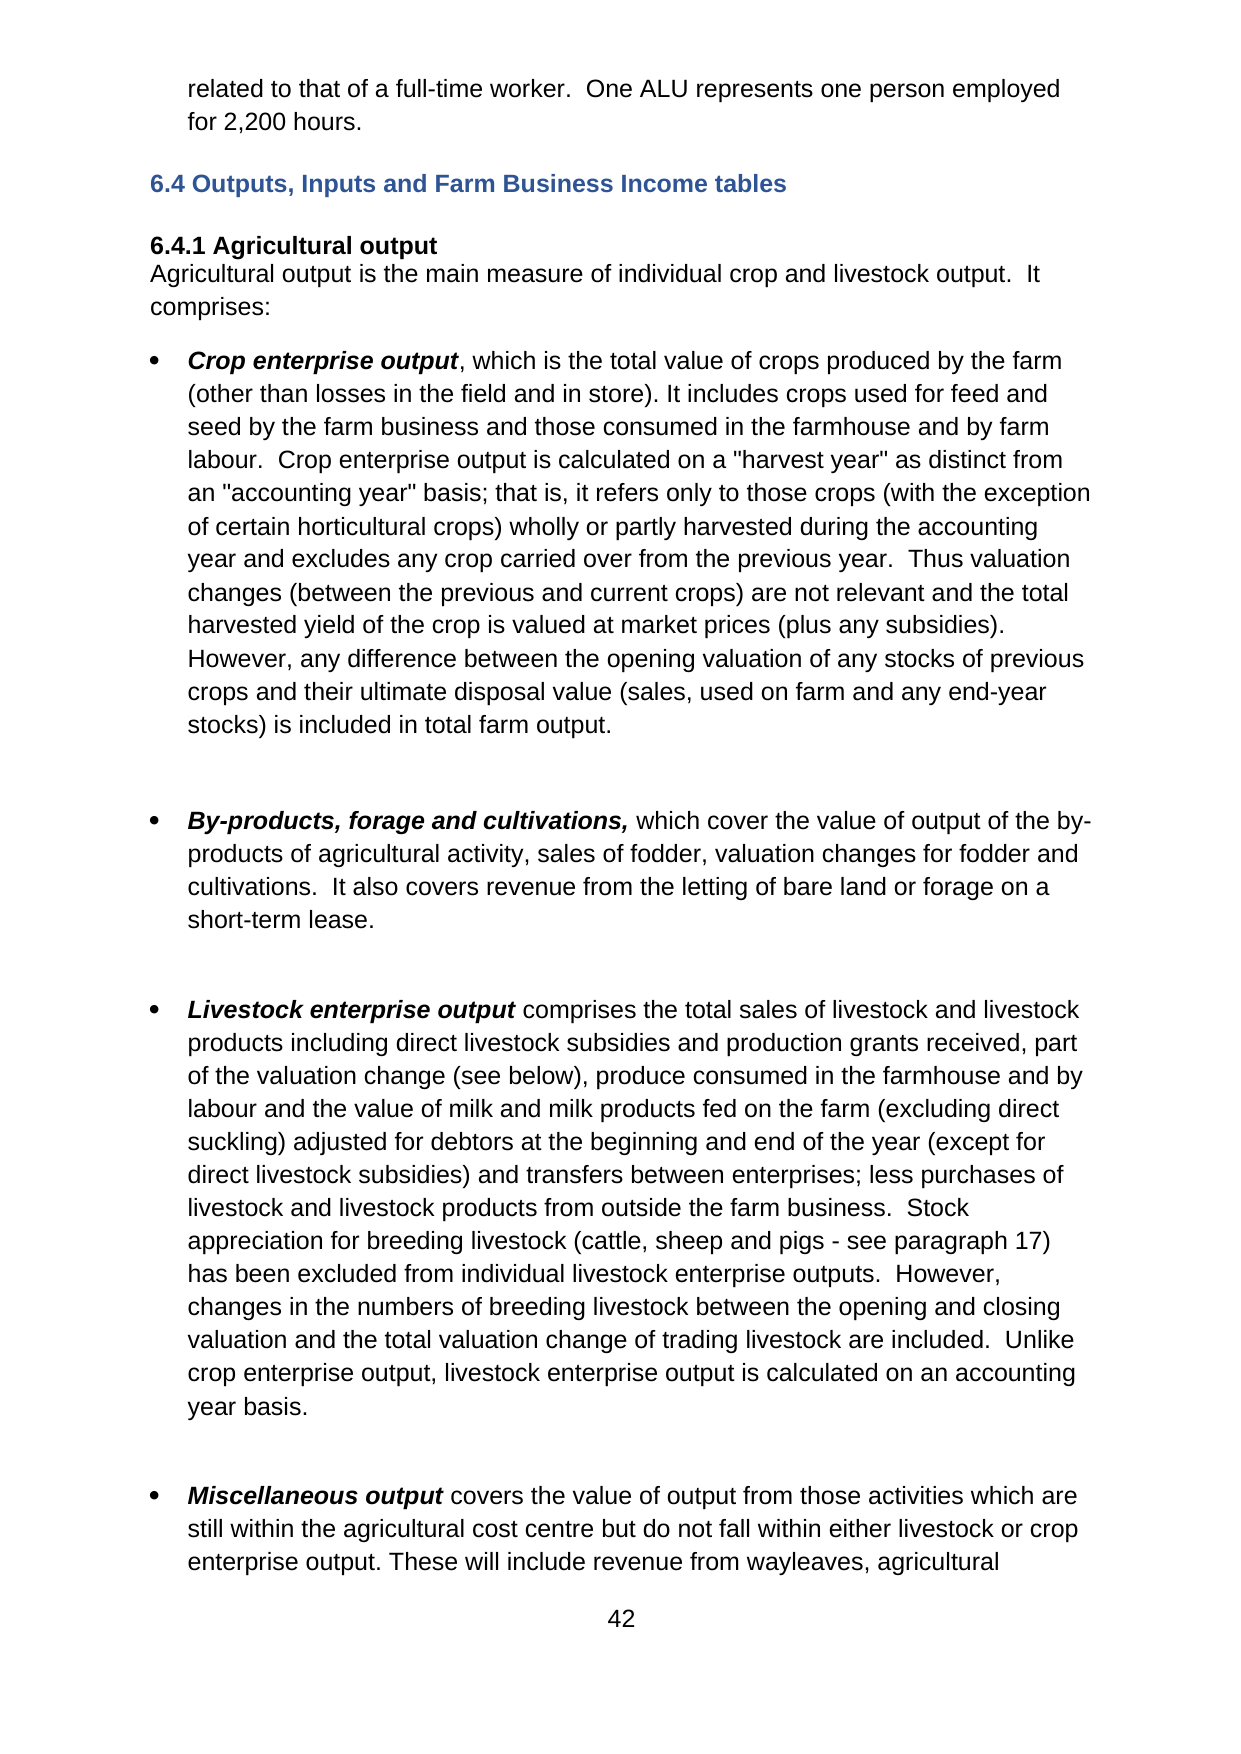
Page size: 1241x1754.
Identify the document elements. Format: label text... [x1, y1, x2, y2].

text Agricultural output is the main measure of individual crop and livestock output. It comprises: [150, 259, 1093, 321]
list Crop enterprise output, which is the total value of crops produced by the farm (other than losses in the field and in store). It includes crops used for feed and seed by the farm business and those consumed in the farmhouse and by farm labour. Crop enterprise output is calculated on a "harvest year" as distinct from an "accounting year" basis; that is, it refers only to those crops (with the exception of certain horticultural crops) wholly or partly harvested during the accounting year and excludes any crop carried over from the previous year. Thus valuation changes (between the previous and current crops) are not relevant and the total harvested yield of the crop is valued at market prices (plus any subsidies). However, any difference between the opening valuation of any stocks of previous crops and their ultimate disposal value (sales, used on farm and any end-year stocks) is included in total farm output. [150, 346, 1093, 738]
subtitle 6.4 Outputs, Inputs and Farm Business Income tables [150, 169, 1093, 198]
list related to that of a full-time worker. One ALU represents one person employed for 2,200 hours. [150, 74, 1093, 136]
subtitle 6.4.1 Agricultural output [150, 231, 1093, 259]
list Livestock enterprise output comprises the total sales of livestock and livestock products including direct livestock subsidies and production grants received, part of the valuation change (see below), produce consumed in the farmhouse and by labour and the value of milk and milk products fed on the farm (excluding direct suckling) adjusted for debtors at the beginning and end of the year (except for direct livestock subsidies) and transfers between enterprises; less purchases of livestock and livestock products from outside the farm business. Stock appreciation for breeding livestock (cattle, sheep and pigs - see paragraph 17) has been excluded from individual livestock enterprise outputs. However, changes in the numbers of breeding livestock between the opening and closing valuation and the total valuation change of trading livestock are included. Unlike crop enterprise output, livestock enterprise output is calculated on an accounting year basis. [150, 995, 1093, 1420]
list By-products, forage and cultivations, which cover the value of output of the by-products of agricultural activity, sales of fodder, valuation changes for fodder and cultivations. It also covers revenue from the letting of bare land or forage on a short-term lease. [150, 806, 1093, 934]
list Miscellaneous output covers the value of output from those activities which are still within the agricultural cost centre but do not fall within either livestock or crop enterprise output. These will include revenue from wayleaves, agricultural [150, 1481, 1093, 1576]
